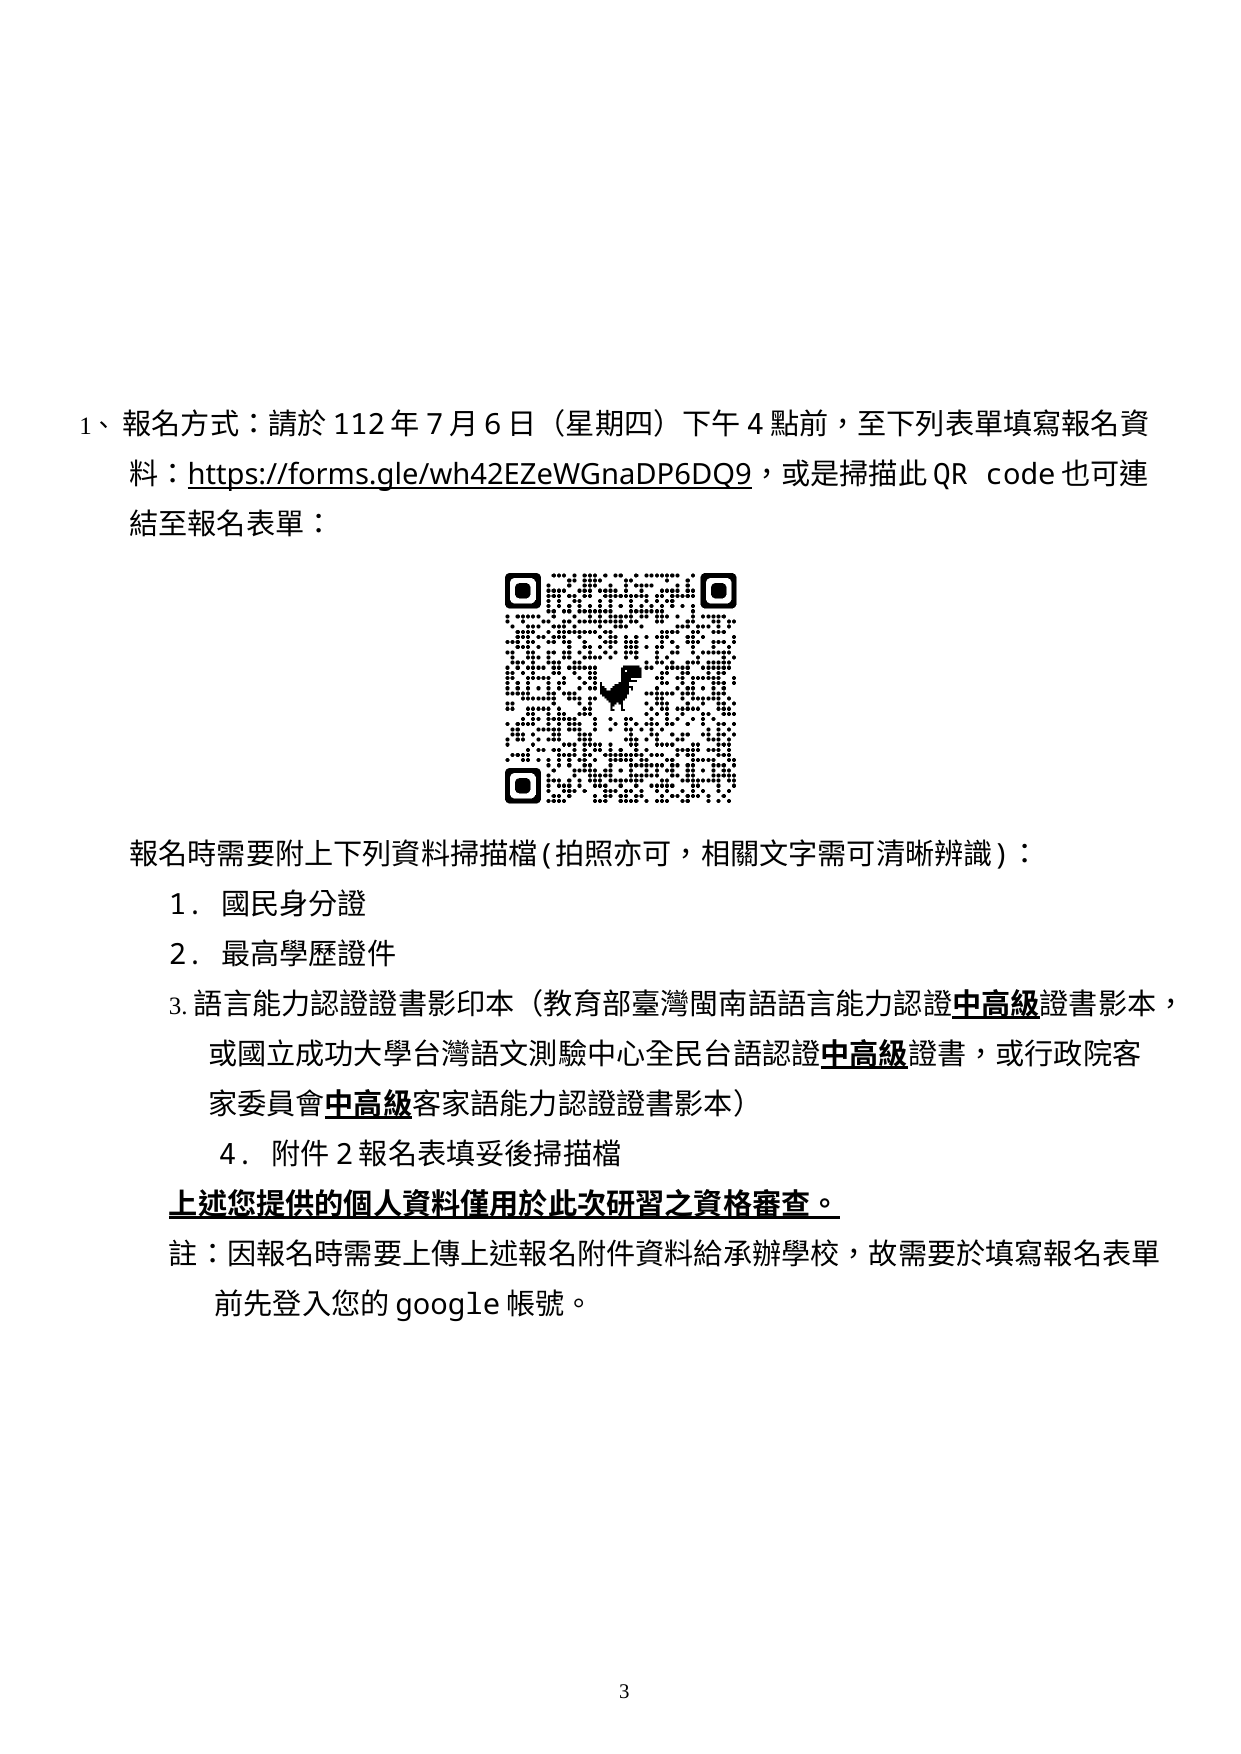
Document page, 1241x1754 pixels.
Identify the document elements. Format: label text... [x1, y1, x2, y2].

text 註：因報名時需要上傳上述報名附件資料給承辦學校，故需要於填寫報名表單前先登入您的google帳號。 [169, 1224, 1165, 1324]
list 國民身分證 [168, 874, 1165, 924]
list 附件2報名表填妥後掃描檔 [219, 1124, 1165, 1174]
list 報名方式：請於112年7月6日（星期四）下午4點前，至下列表單填寫報名資料：https://forms.gle/wh42EZeWGnaDP6DQ9，或是掃描此QR code也可連結至報名表單： [79, 394, 1165, 544]
list 最高學歷證件 [168, 924, 1165, 974]
text 上述您提供的個人資料僅用於此次研習之資格審查。 [169, 1174, 1165, 1224]
text 報名時需要附上下列資料掃描檔(拍照亦可，相關文字需可清晰辨識)： [129, 544, 1165, 874]
list 語言能力認證證書影印本（教育部臺灣閩南語語言能力認證中高級證書影本，或國立成功大學台灣語文測驗中心全民台語認證中高級證書，或行政院客家委員會中高級客家語能力認證證書影本） [169, 974, 1165, 1124]
